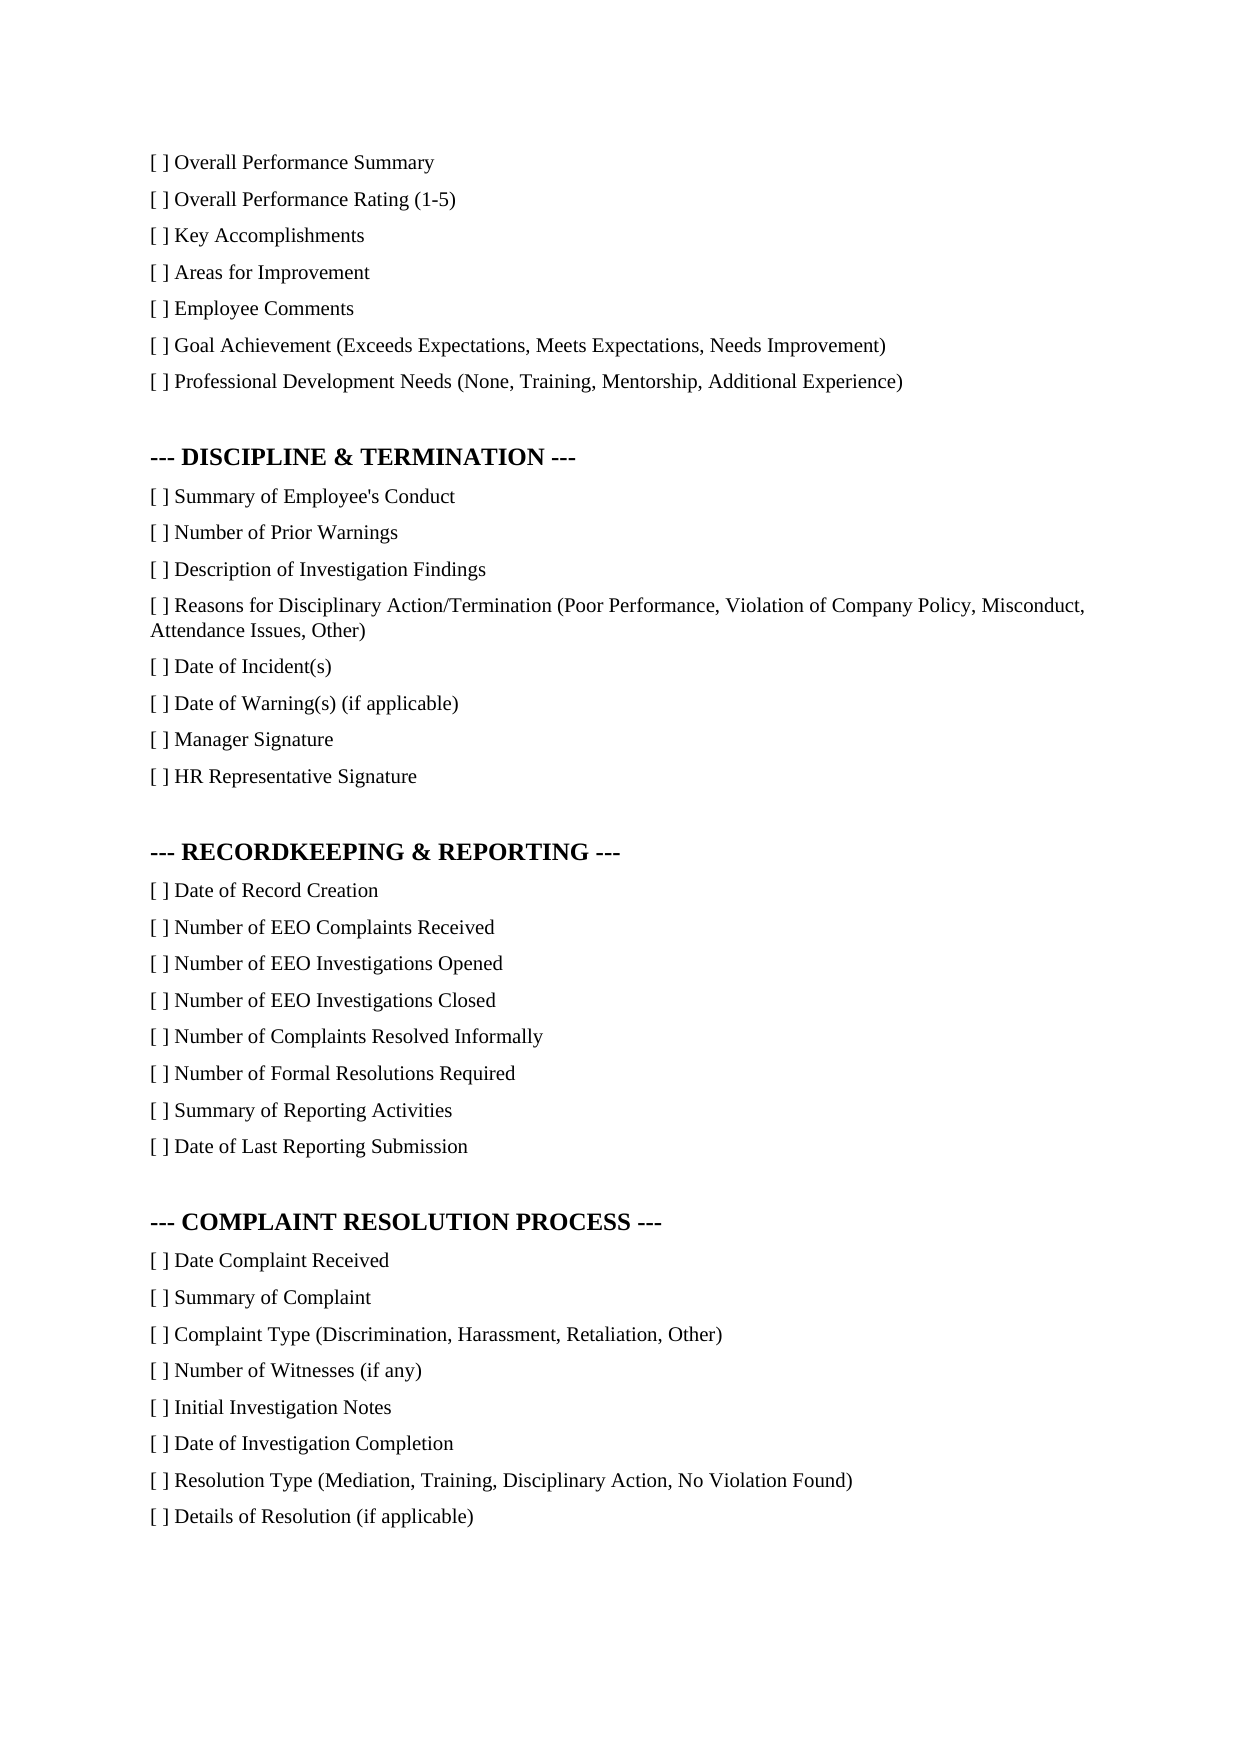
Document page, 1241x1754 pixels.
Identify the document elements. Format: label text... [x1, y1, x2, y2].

text [ ] Number of Witnesses (if any) [150, 1358, 1090, 1382]
text [ ] Employee Comments [150, 296, 1090, 320]
text [ ] Professional Development Needs (None, Training, Mentorship, Additional Experience) [150, 369, 1090, 393]
text [ ] Date of Investigation Completion [150, 1431, 1090, 1455]
text [ ] Number of EEO Investigations Closed [150, 988, 1090, 1012]
text [ ] Details of Resolution (if applicable) [150, 1504, 1090, 1528]
text [ ] Number of EEO Investigations Opened [150, 951, 1090, 975]
text [ ] Reasons for Disciplinary Action/Termination (Poor Performance, Violation of Company Policy, Misconduct, Attendance Issues, Other) [150, 593, 1090, 642]
text --- COMPLAINT RESOLUTION PROCESS --- [150, 1207, 1090, 1236]
text [ ] Summary of Reporting Activities [150, 1097, 1090, 1122]
text [ ] Complaint Type (Discrimination, Harassment, Retaliation, Other) [150, 1322, 1090, 1346]
text [ ] Key Accomplishments [150, 223, 1090, 247]
text [ ] Date Complaint Received [150, 1248, 1090, 1272]
text --- DISCIPLINE & TERMINATION --- [150, 442, 1090, 471]
text --- RECORDKEEPING & REPORTING --- [150, 837, 1090, 866]
text [ ] Resolution Type (Mediation, Training, Disciplinary Action, No Violation Found) [150, 1468, 1090, 1492]
text [ ] Initial Investigation Notes [150, 1395, 1090, 1419]
text [ ] Goal Achievement (Exceeds Expectations, Meets Expectations, Needs Improvement) [150, 333, 1090, 357]
text [ ] Overall Performance Summary [150, 150, 1090, 174]
text [ ] Summary of Complaint [150, 1285, 1090, 1309]
text [ ] Number of Complaints Resolved Informally [150, 1024, 1090, 1048]
text [ ] Number of EEO Complaints Received [150, 915, 1090, 939]
text [ ] Manager Signature [150, 727, 1090, 751]
text [ ] Number of Prior Warnings [150, 520, 1090, 544]
text [ ] Areas for Improvement [150, 260, 1090, 284]
text [ ] Date of Last Reporting Submission [150, 1134, 1090, 1158]
text [ ] Number of Formal Resolutions Required [150, 1061, 1090, 1085]
text [ ] Overall Performance Rating (1-5) [150, 187, 1090, 211]
text [ ] Date of Warning(s) (if applicable) [150, 691, 1090, 715]
text [ ] Description of Investigation Findings [150, 557, 1090, 581]
text [ ] HR Representative Signature [150, 764, 1090, 788]
text [ ] Date of Incident(s) [150, 654, 1090, 678]
text [ ] Date of Record Creation [150, 878, 1090, 902]
text [ ] Summary of Employee's Conduct [150, 484, 1090, 508]
